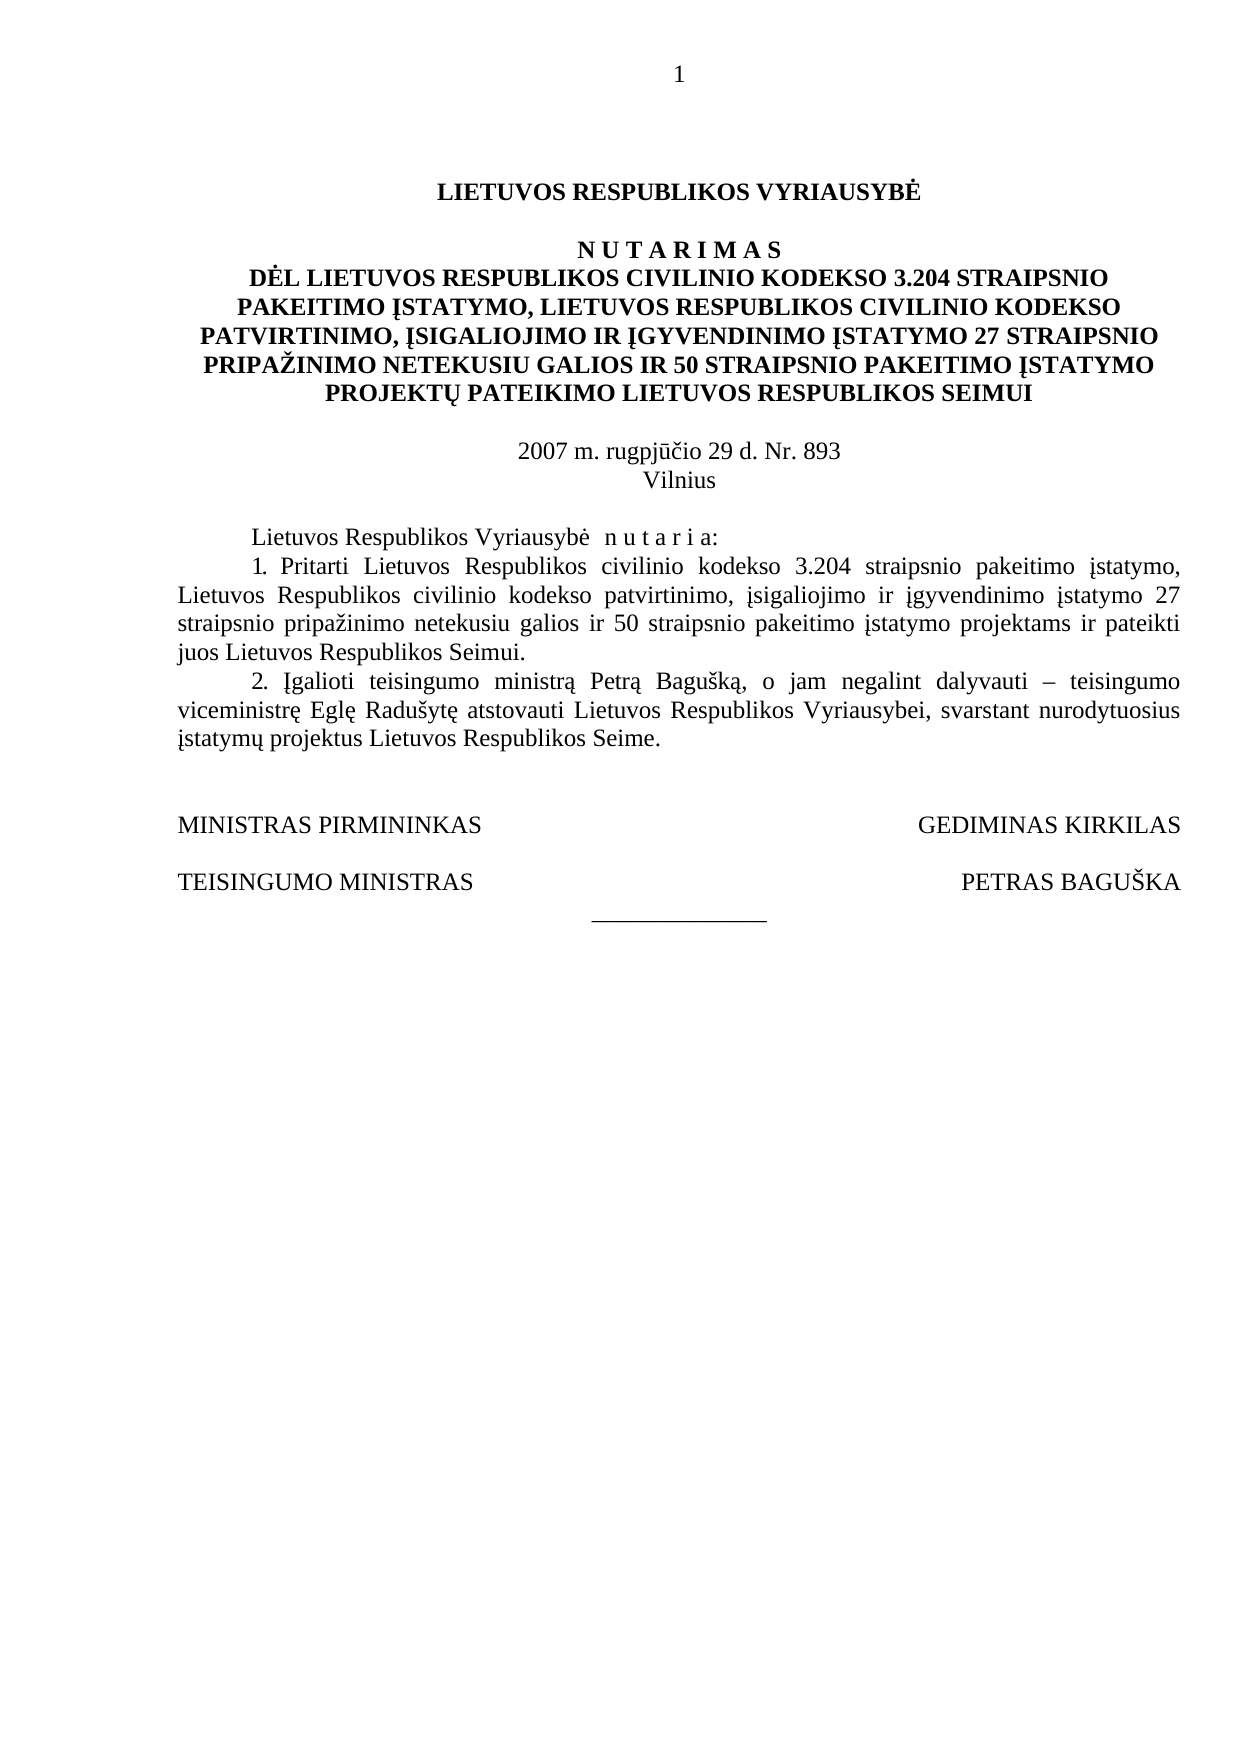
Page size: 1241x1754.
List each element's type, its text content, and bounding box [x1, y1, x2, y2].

text DĖL LIETUVOS RESPUBLIKOS CIVILINIO KODEKSO 3.204 STRAIPSNIO PAKEITIMO ĮSTATYMO, LIETUVOS RESPUBLIKOS CIVILINIO KODEKSO PATVIRTINIMO, ĮSIGALIOJIMO IR ĮGYVENDINIMO ĮSTATYMO 27 STRAIPSNIO PRIPAŽINIMO NETEKUSIU GALIOS IR 50 STRAIPSNIO PAKEITIMO ĮSTATYMO PROJEKTŲ PATEIKIMO LIETUVOS RESPUBLIKOS SEIMUI [177, 263, 1181, 407]
text N U T A R I M A S [177, 235, 1181, 263]
text Ministras Pirmininkas Gediminas Kirkilas [177, 810, 1181, 838]
text 1. Pritarti Lietuvos Respublikos civilinio kodekso 3.204 straipsnio pakeitimo įstatymo, Lietuvos Respublikos civilinio kodekso patvirtinimo, įsigaliojimo ir įgyvendinimo įstatymo 27 straipsnio pripažinimo netekusiu galios ir 50 straipsnio pakeitimo įstatymo projektams ir pateikti juos Lietuvos Respublikos Seimui. [177, 551, 1181, 666]
text Teisingumo ministras Petras Baguška [177, 867, 1181, 896]
text Vilnius [177, 465, 1181, 493]
text ______________ [177, 896, 1181, 925]
text 2007 m. rugpjūčio 29 d. Nr. 893 [177, 436, 1181, 465]
text 2. Įgalioti teisingumo ministrą Petrą Bagušką, o jam negalint dalyvauti – teisingumo viceministrę Eglę Radušytę atstovauti Lietuvos Respublikos Vyriausybei, svarstant nurodytuosius įstatymų projektus Lietuvos Respublikos Seime. [177, 666, 1181, 752]
text Lietuvos Respublikos Vyriausybė nutaria: [177, 522, 1181, 551]
text LIETUVOS RESPUBLIKOS VYRIAUSYBĖ [177, 177, 1181, 206]
